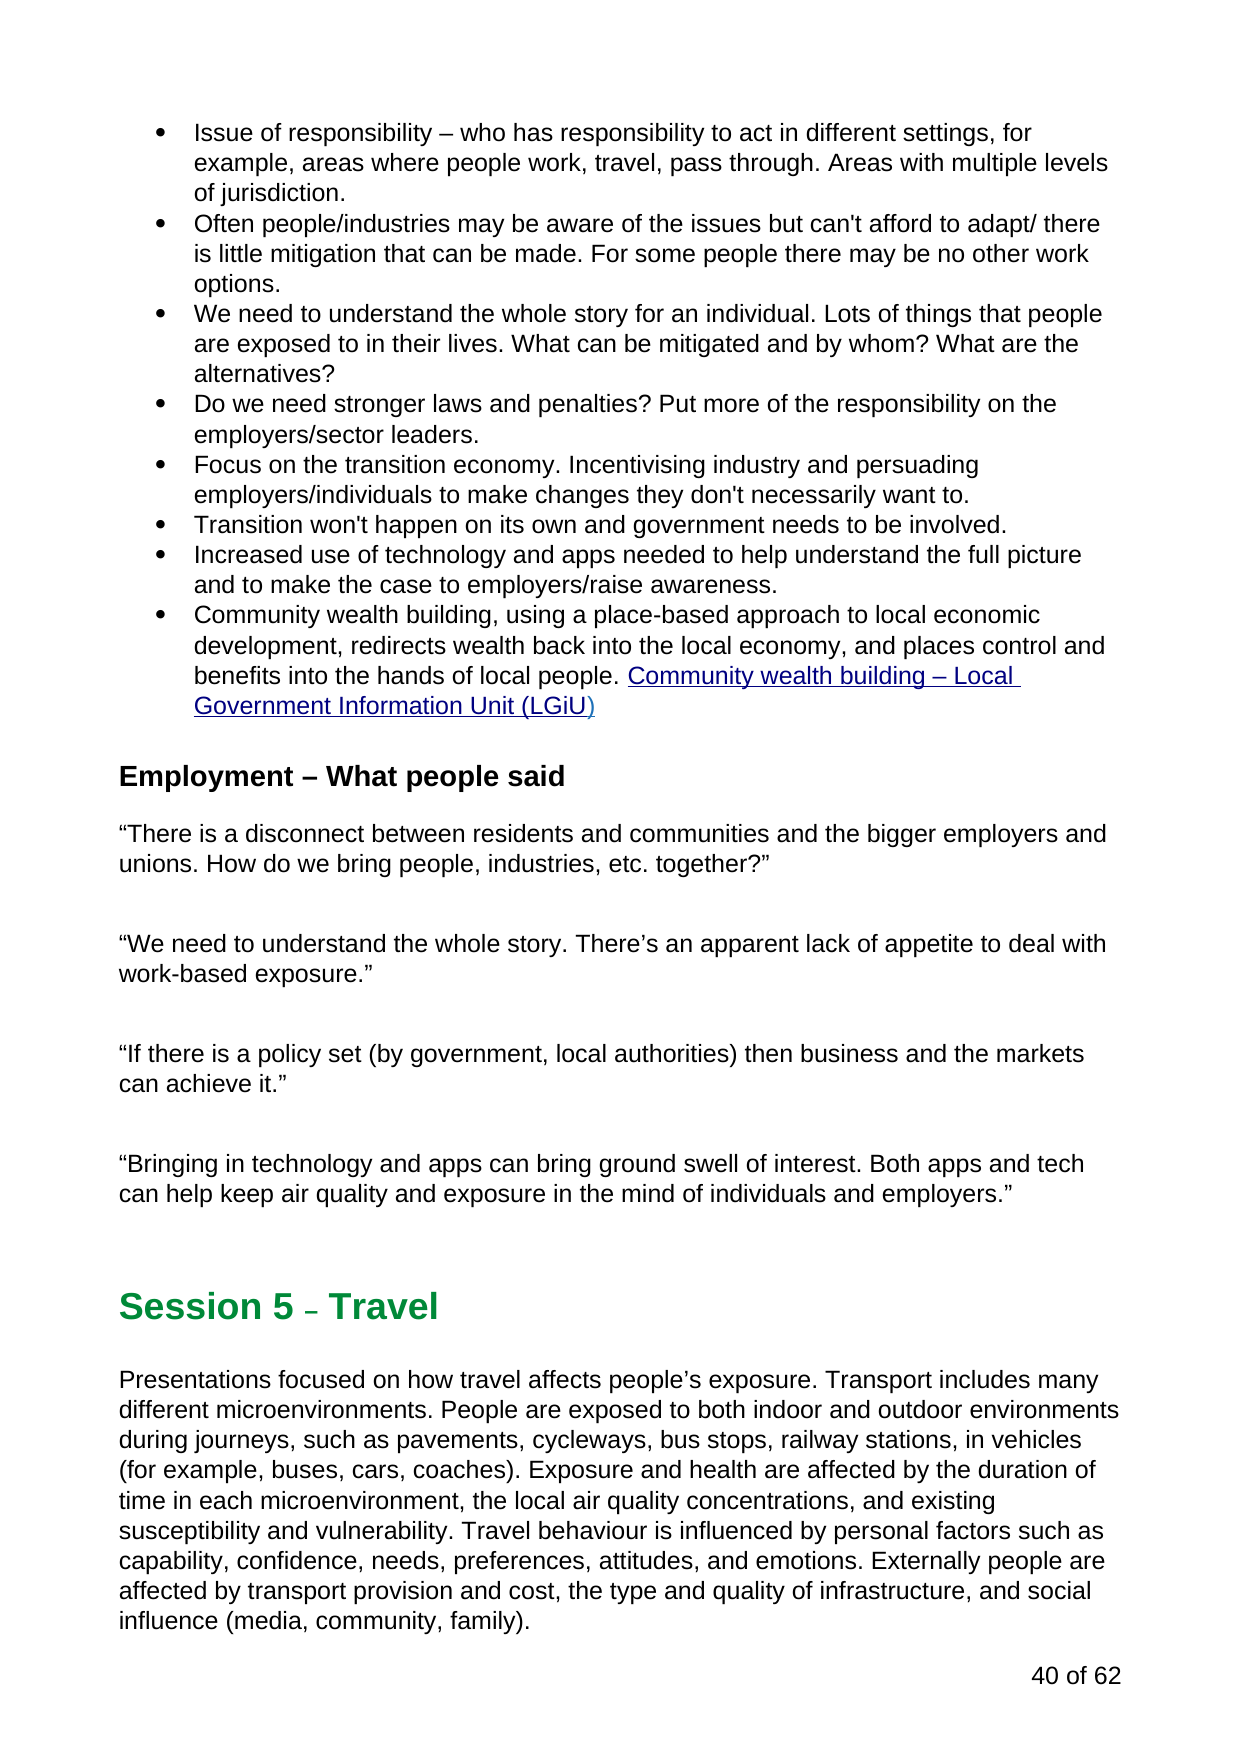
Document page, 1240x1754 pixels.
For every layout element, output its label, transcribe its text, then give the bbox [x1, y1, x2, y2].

text Presentations focused on how travel affects people’s exposure. Transport includes many different microenvironments. People are exposed to both indoor and outdoor environments during journeys, such as pavements, cycleways, bus stops, railway stations, in vehicles (for example, buses, cars, coaches). Exposure and health are affected by the duration of time in each microenvironment, the local air quality concentrations, and existing susceptibility and vulnerability. Travel behaviour is influenced by personal factors such as capability, confidence, needs, preferences, attitudes, and emotions. Externally people are affected by transport provision and cost, the type and quality of infrastructure, and social influence (media, community, family). [118, 1365, 1121, 1635]
text “Bringing in technology and apps can bring ground swell of interest. Both apps and tech can help keep air quality and exposure in the mind of individuals and employers.” [118, 1149, 1121, 1208]
text “If there is a policy set (by government, local authorities) then business and the markets can achieve it.” [118, 1039, 1121, 1098]
list Issue of responsibility – who has responsibility to act in different settings, for example, areas where people work, travel, pass through. Areas with multiple levels of jurisdiction. [156, 118, 1121, 207]
list Focus on the transition economy. Incentivising industry and persuading employers/individuals to make changes they don't necessarily want to. [156, 450, 1121, 509]
list We need to understand the whole story for an individual. Lots of things that people are exposed to in their lives. What can be mitigated and by whom? What are the alternatives? [156, 299, 1121, 388]
subtitle Session 5 – Travel [118, 1284, 1121, 1328]
list Transition won't happen on its own and government needs to be involved. [156, 510, 1121, 539]
text “We need to understand the whole story. There’s an apparent lack of appetite to deal with work-based exposure.” [118, 929, 1121, 988]
list Increased use of technology and apps needed to help understand the full picture and to make the case to employers/raise awareness. [156, 540, 1121, 599]
list Do we need stronger laws and penalties? Put more of the responsibility on the employers/sector leaders. [156, 389, 1121, 448]
list Often people/industries may be aware of the issues but can't afford to adapt/ there is little mitigation that can be made. For some people there may be no other work options. [156, 208, 1121, 298]
list Community wealth building, using a place-based approach to local economic development, redirects wealth back into the local economy, and places control and benefits into the hands of local people. Community wealth building – Local Government Information Unit (LGiU) [156, 601, 1121, 720]
subtitle Employment – What people said [118, 758, 1121, 792]
text “There is a disconnect between residents and communities and the bigger employers and unions. How do we bring people, industries, etc. together?” [118, 819, 1121, 878]
